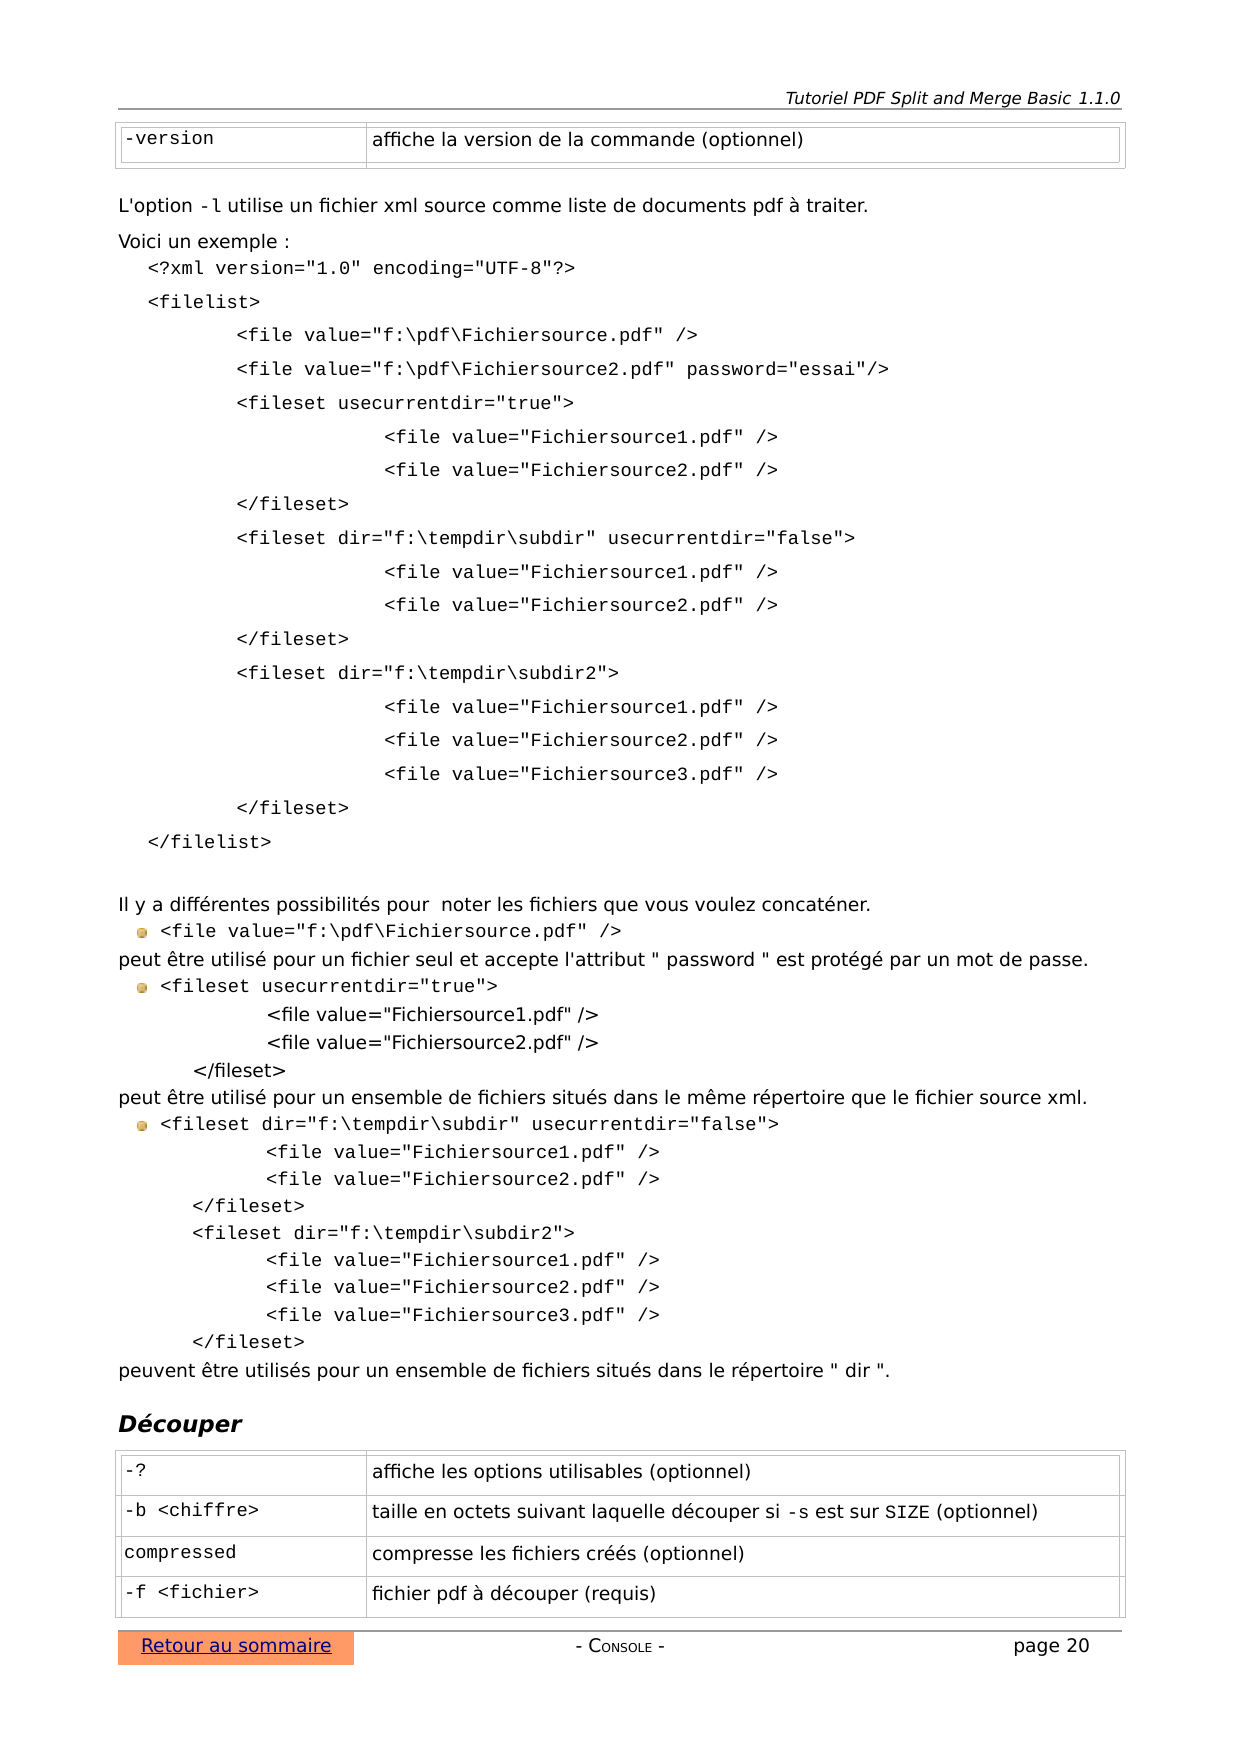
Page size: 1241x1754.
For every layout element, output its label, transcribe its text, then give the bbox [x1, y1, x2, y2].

table_header affiche les options utilisables (optionnel) [367, 1451, 1122, 1494]
table_cell fichier pdf à découper (requis) [367, 1577, 1119, 1617]
picture [137, 983, 147, 993]
list <file value="f:\pdf\Fichiersource.pdf" /> [136, 922, 1122, 943]
text L'option -l utilise un fichier xml source comme liste de documents pdf à traiter. [118, 195, 1122, 218]
text <fileset dir="f:\tempdir\subdir" usecurrentdir="false"> [236, 529, 1122, 550]
text <file value="f:\pdf\Fichiersource.pdf" /> [236, 326, 1122, 347]
text <file value="Fichiersource1.pdf" /> [384, 427, 1122, 449]
table_cell -f <fichier> [122, 1577, 366, 1617]
text </fileset> [236, 495, 1122, 516]
text </fileset> [236, 630, 1122, 651]
text peut être utilisé pour un fichier seul et accepte l'attribut " password " est protégé par un mot de passe. [118, 949, 1122, 971]
text </fileset> [236, 799, 1122, 820]
table_header -? [118, 1451, 366, 1494]
text <file value="Fichiersource3.pdf" /> [266, 1306, 1122, 1327]
table_cell taille en octets suivant laquelle découper si ‑s est sur SIZE (optionnel) [367, 1496, 1119, 1536]
text </fileset> [192, 1333, 1122, 1354]
text peut être utilisé pour un ensemble de fichiers situés dans le même répertoire que le fichier source xml. [118, 1087, 1122, 1109]
text <fileset dir="f:\tempdir\subdir2"> [236, 664, 1122, 685]
list <file value="Fichiersource2.pdf" /> [266, 1032, 1122, 1054]
text <fileset usecurrentdir="true"> [236, 394, 1122, 415]
text <fileset dir="f:\tempdir\subdir2"> [192, 1224, 1122, 1245]
text <file value="Fichiersource1.pdf" /> [384, 562, 1122, 584]
table_cell affiche la version de la commande (optionnel) [367, 123, 1122, 162]
text <filelist> [148, 292, 1122, 314]
list <fileset usecurrentdir="true"> [136, 977, 1122, 998]
text Voici un exemple : [118, 231, 1122, 253]
text peuvent être utilisés pour un ensemble de fichiers situés dans le répertoire " dir ". [118, 1360, 1122, 1382]
text <file value="f:\pdf\Fichiersource2.pdf" password="essai"/> [236, 360, 1122, 381]
picture [137, 928, 147, 938]
table_cell -version [118, 123, 366, 162]
text <file value="Fichiersource2.pdf" /> [266, 1278, 1122, 1299]
table_cell compresse les fichiers créés (optionnel) [367, 1537, 1119, 1576]
text <file value="Fichiersource1.pdf" /> [384, 697, 1122, 719]
text </fileset> [192, 1197, 1122, 1218]
text <file value="Fichiersource2.pdf" /> [266, 1169, 1122, 1191]
table_cell -b <chiffre> [122, 1496, 366, 1536]
table_cell compressed [122, 1537, 366, 1576]
text <file value="Fichiersource2.pdf" /> [384, 731, 1122, 752]
list </fileset> [192, 1059, 1122, 1081]
text <file value="Fichiersource2.pdf" /> [384, 461, 1122, 482]
text <file value="Fichiersource2.pdf" /> [384, 596, 1122, 617]
picture [137, 1121, 147, 1131]
text </filelist> [148, 832, 1122, 854]
text <file value="Fichiersource3.pdf" /> [384, 765, 1122, 786]
text <file value="Fichiersource1.pdf" /> [266, 1251, 1122, 1272]
text <file value="Fichiersource1.pdf" /> [266, 1142, 1122, 1164]
text <?xml version="1.0" encoding="UTF-8"?> [148, 259, 1122, 280]
subtitle Découper [118, 1411, 1122, 1438]
list <file value="Fichiersource1.pdf" /> [266, 1004, 1122, 1026]
list <fileset dir="f:\tempdir\subdir" usecurrentdir="false"> [136, 1115, 1122, 1136]
text Il y a différentes possibilités pour noter les fichiers que vous voulez concaténer. [118, 894, 1122, 916]
